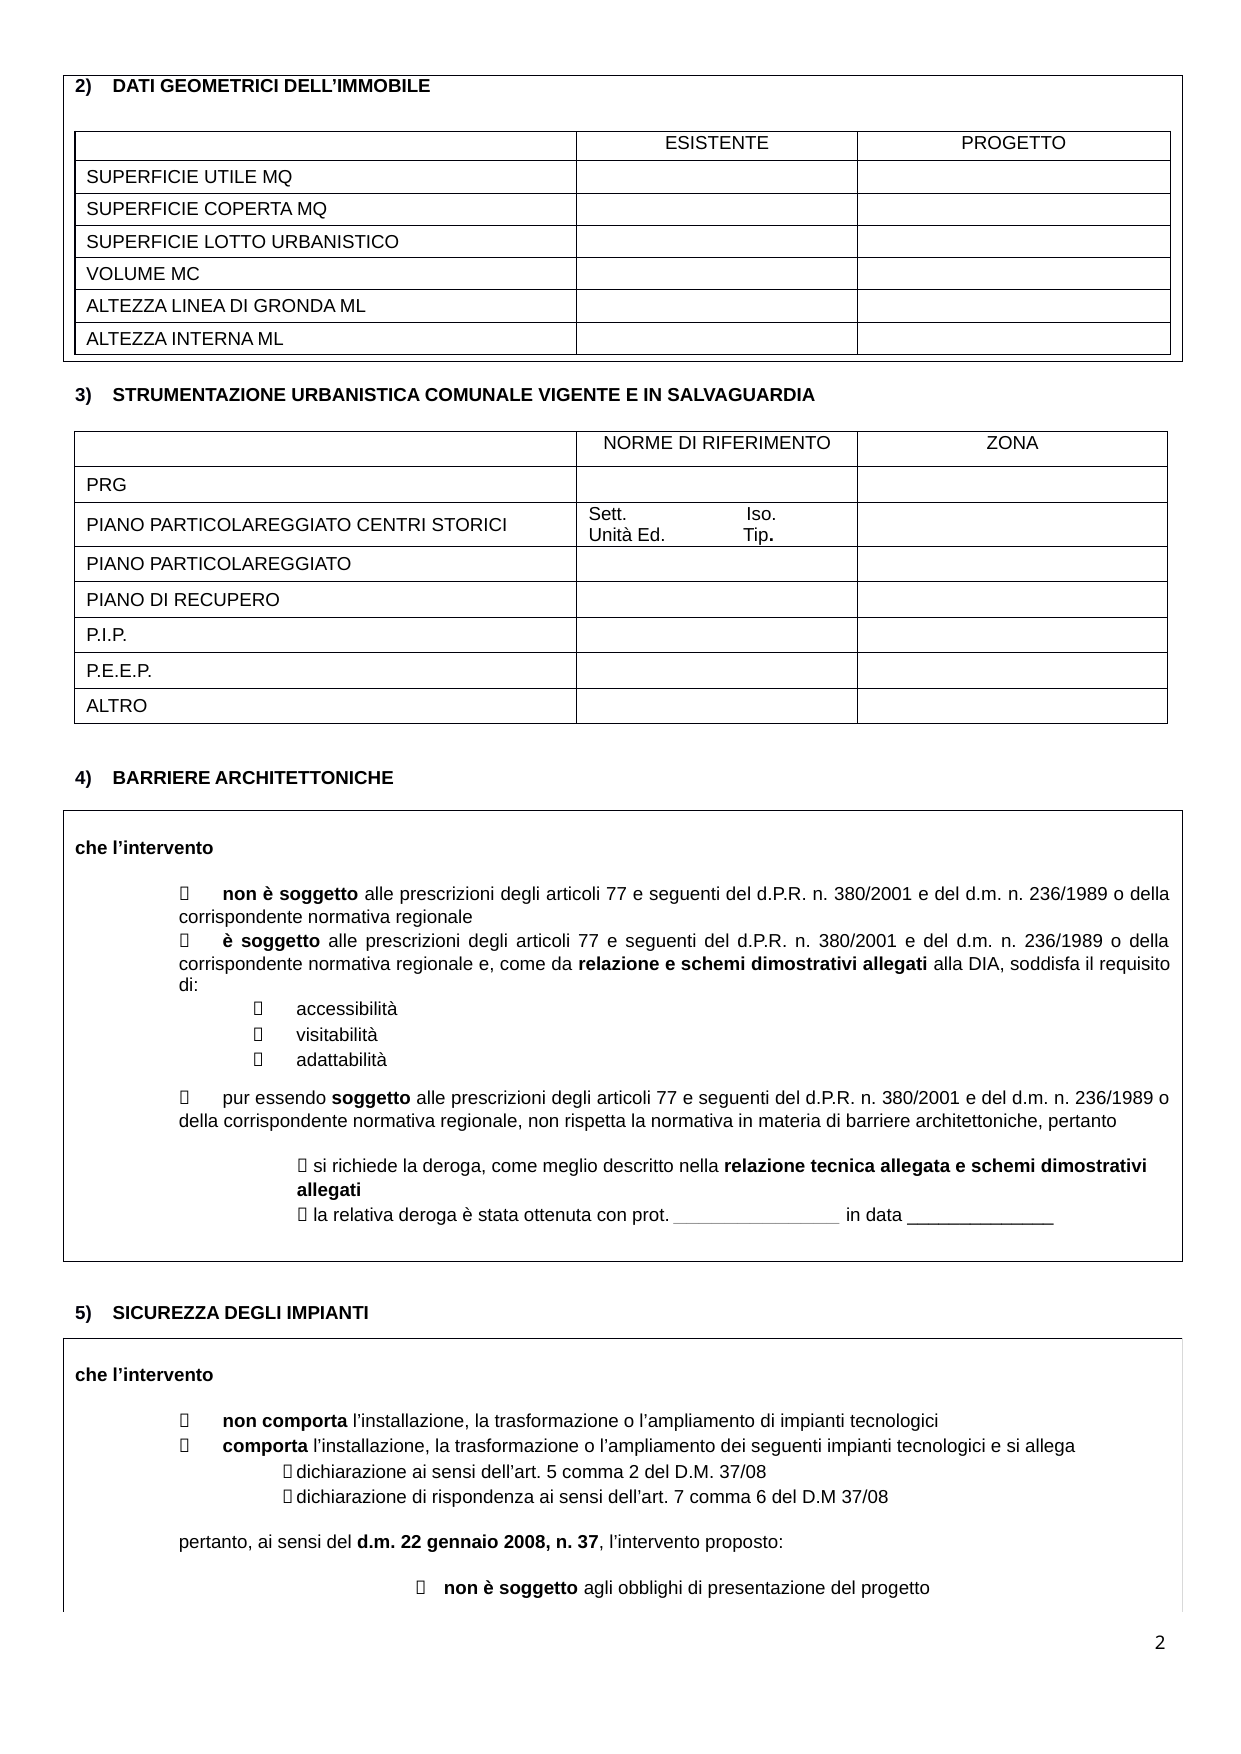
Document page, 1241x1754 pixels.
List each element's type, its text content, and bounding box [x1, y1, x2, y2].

table_header [76, 132, 576, 160]
table_cell [858, 290, 1170, 322]
table_header che l’intervento  non comporta l’installazione, la trasformazione o l’ampliamento di impianti tecnologici  comporta l’installazione, la trasformazione o l’ampliamento dei seguenti impianti tecnologici e si allega  dichiarazione ai sensi dell’art. 5 comma 2 del D.M. 37/08  dichiarazione di rispondenza ai sensi dell’art. 7 comma 6 del D.M 37/08 pertanto, ai sensi del d.m. 22 gennaio 2008, n. 37, l’intervento proposto:  non è soggetto agli obblighi di presentazione del progetto [64, 1339, 1182, 1612]
table_cell PIANO DI RECUPERO [75, 582, 576, 617]
table_header NORME DI RIFERIMENTO [577, 432, 857, 466]
table_header [75, 432, 576, 466]
table_cell SUPERFICIE UTILE MQ [76, 161, 576, 192]
table_cell [858, 194, 1170, 225]
table_cell [577, 467, 857, 502]
table_cell [577, 689, 857, 723]
list BARRIERE ARCHITETTONICHE [75, 767, 1165, 789]
table_cell [858, 467, 1167, 502]
table_cell [858, 547, 1167, 581]
table_cell P.I.P. [75, 618, 576, 652]
table_cell [858, 653, 1167, 687]
table_cell [577, 618, 857, 652]
table_cell DATI GEOMETRICI DELL’IMMOBILE [64, 76, 1182, 361]
table_cell PRG [75, 467, 576, 502]
table_cell ALTRO [75, 689, 576, 723]
table_cell Sett. Iso. Unità Ed. Tip. [577, 503, 857, 546]
table_cell SUPERFICIE LOTTO URBANISTICO [76, 226, 576, 257]
table_cell P.E.E.P. [75, 653, 576, 687]
table_cell [577, 290, 857, 322]
table_cell [858, 689, 1167, 723]
table_cell [577, 547, 857, 581]
table_cell [577, 582, 857, 617]
table_cell [858, 582, 1167, 617]
table_header che l’intervento  non è soggetto alle prescrizioni degli articoli 77 e seguenti del d.P.R. n. 380/2001 e del d.m. n. 236/1989 o della corrispondente normativa regionale  è soggetto alle prescrizioni degli articoli 77 e seguenti del d.P.R. n. 380/2001 e del d.m. n. 236/1989 o della corrispondente normativa regionale e, come da relazione e schemi dimostrativi allegati alla DIA, soddisfa il requisito di:  accessibilità  visitabilità  adattabilità  pur essendo soggetto alle prescrizioni degli articoli 77 e seguenti del d.P.R. n. 380/2001 e del d.m. n. 236/1989 o della corrispondente normativa regionale, non rispetta la normativa in materia di barriere architettoniche, pertanto  si richiede la deroga, come meglio descritto nella relazione tecnica allegata e schemi dimostrativi allegati  la relativa deroga è stata ottenuta con prot. _____________ in data ______________ [64, 811, 1182, 1261]
table_header ESISTENTE [577, 132, 857, 160]
table_cell [577, 653, 857, 687]
table_cell PIANO PARTICOLAREGGIATO [75, 547, 576, 581]
table_cell SUPERFICIE COPERTA MQ [76, 194, 576, 225]
list SICUREZZA DEGLI IMPIANTI [75, 1302, 1165, 1323]
table_cell PIANO PARTICOLAREGGIATO CENTRI STORICI [75, 503, 576, 546]
table_cell [858, 618, 1167, 652]
table_cell [858, 503, 1167, 546]
table_header ZONA [858, 432, 1167, 466]
list STRUMENTAZIONE URBANISTICA COMUNALE VIGENTE E IN SALVAGUARDIA [75, 384, 1165, 431]
table_cell [858, 161, 1170, 192]
table_cell [577, 194, 857, 225]
table_cell [858, 258, 1170, 289]
table_cell ALTEZZA LINEA DI GRONDA ML [76, 290, 576, 322]
table_cell [577, 226, 857, 257]
table_cell [577, 258, 857, 289]
table_cell ALTEZZA INTERNA ML [76, 323, 576, 354]
table_cell [858, 226, 1170, 257]
table_cell [577, 161, 857, 192]
table_header PROGETTO [858, 132, 1170, 160]
table_cell VOLUME MC [76, 258, 576, 289]
table_cell [577, 323, 857, 354]
table_cell [858, 323, 1170, 354]
